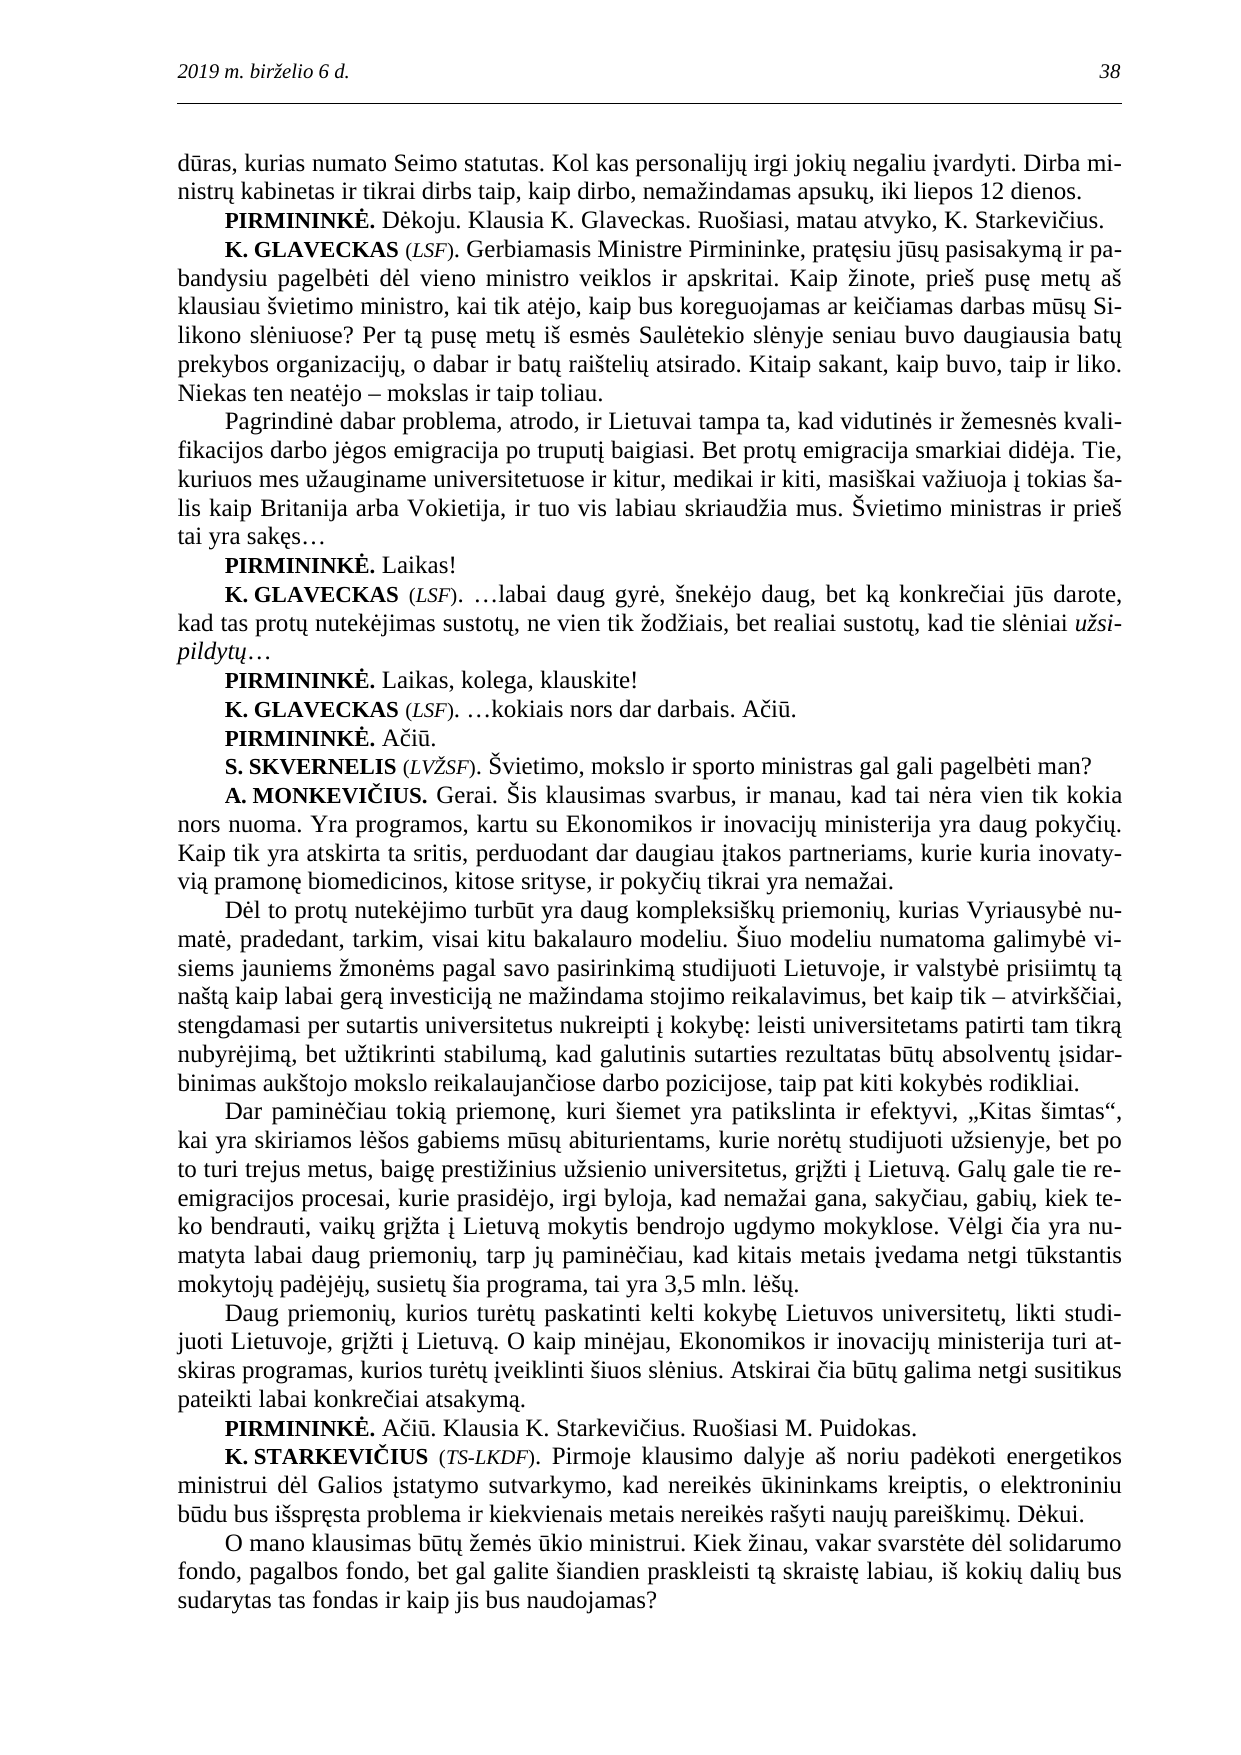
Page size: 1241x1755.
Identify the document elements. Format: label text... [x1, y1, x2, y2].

text Dar pa­mi­nė­čiau to­kią prie­mo­nę, ku­ri šie­met yra pa­tiks­lin­ta ir efek­ty­vi, „Ki­tas šim­tas“, kai yra ski­ria­mos lė­šos ga­biems mū­sų abi­tu­rien­tams, ku­rie no­rė­tų stu­di­juo­ti už­sie­ny­je, bet po to tu­ri tre­jus me­tus, bai­gę pres­ti­ži­nius už­sie­nio uni­ver­si­te­tus, grįž­ti į Lie­tu­vą. Ga­lų ga­le tie re­e­mig­ra­ci­jos pro­ce­sai, ku­rie pra­si­dė­jo, ir­gi by­lo­ja, kad ne­ma­žai ga­na, sa­ky­čiau, ga­bių, kiek te­ko ben­drau­ti, vai­kų grįž­ta į Lie­tu­vą mo­ky­tis ben­dro­jo ug­dy­mo mo­kyk­lo­se. Vėl­gi čia yra nu­ma­ty­ta la­bai daug prie­mo­nių, tarp jų pa­mi­nė­čiau, kad ki­tais me­tais įve­da­ma net­gi tūks­tan­tis mo­ky­to­jų pa­dė­jė­jų, su­sie­tų šia pro­gra­ma, tai yra 3,5 mln. lė­šų. [177, 1096, 1122, 1298]
text O ma­no klau­si­mas bū­tų že­mės ūkio mi­nist­rui. Kiek ži­nau, va­kar svars­tė­te dėl so­li­da­ru­mo fon­do, pa­gal­bos fon­do, bet gal ga­li­te šian­dien pra­skleis­ti tą skrais­tę la­biau, iš ko­kių da­lių bus su­da­ry­tas tas fon­das ir kaip jis bus nau­do­ja­mas? [177, 1528, 1122, 1614]
text K. STARKEVIČIUS (TS-LKDF). Pir­mo­je klau­si­mo da­ly­je aš no­riu pa­dė­ko­ti ener­ge­ti­kos mi­nist­rui dėl Ga­lios įsta­ty­mo su­tvar­ky­mo, kad ne­rei­kės ūki­nin­kams kreip­tis, o elek­tro­ni­niu bū­du bus iš­spręs­ta pro­ble­ma ir kiek­vie­nais me­tais ne­rei­kės ra­šy­ti nau­jų pa­reiš­ki­mų. Dė­kui. [177, 1441, 1122, 1528]
text PIRMININKĖ. Lai­kas, ko­le­ga, klaus­ki­te! [177, 665, 1122, 694]
text K. GLAVECKAS (LSF). Ger­bia­ma­sis Mi­nist­re Pir­mi­nin­ke, pra­tę­siu jū­sų pa­si­sa­ky­mą ir pa­ban­dy­siu pa­gel­bė­ti dėl vie­no mi­nist­ro veik­los ir ap­skri­tai. Kaip ži­no­te, prieš pu­sę me­tų aš klau­siau švie­ti­mo mi­nist­ro, kai tik at­ėjo, kaip bus ko­re­guo­ja­mas ar kei­čia­mas dar­bas mū­sų Si­li­ko­no slė­niuo­se? Per tą pu­sę me­tų iš es­mės Sau­lė­te­kio slė­ny­je se­niau bu­vo dau­giau­sia ba­tų pre­ky­bos or­ga­ni­za­ci­jų, o da­bar ir ba­tų raiš­te­lių at­si­ra­do. Ki­taip sa­kant, kaip bu­vo, taip ir li­ko. Nie­kas ten ne­at­ėjo – moks­las ir taip to­liau. [177, 234, 1122, 406]
text A. MONKEVIČIUS. Ge­rai. Šis klau­si­mas svar­bus, ir ma­nau, kad tai nė­ra vien tik ko­kia nors nu­oma. Yra pro­gra­mos, kar­tu su Eko­no­mi­kos ir ino­va­ci­jų mi­nis­te­ri­ja yra daug po­ky­čių. Kaip tik yra at­skir­ta ta sri­tis, per­duo­dant dar dau­giau įta­kos part­ne­riams, ku­rie ku­ria ino­va­ty­vią pra­mo­nę bio­me­di­ci­nos, ki­to­se sri­ty­se, ir po­ky­čių tik­rai yra ne­ma­žai. [177, 780, 1122, 895]
text PIRMININKĖ. Dė­ko­ju. Klau­sia K. Gla­vec­kas. Ruo­šia­si, ma­tau at­vy­ko, K. Star­ke­vi­čius. [177, 205, 1122, 234]
text Pa­grin­di­nė da­bar pro­ble­ma, at­ro­do, ir Lie­tu­vai tam­pa ta, kad vi­du­ti­nės ir že­mes­nės kva­li­fi­ka­ci­jos dar­bo jė­gos emig­ra­ci­ja po tru­pu­tį bai­gia­si. Bet pro­tų emig­ra­ci­ja smar­kiai di­dė­ja. Tie, ku­riuos mes už­au­gi­na­me uni­ver­si­te­tuo­se ir ki­tur, me­di­kai ir ki­ti, ma­siš­kai va­žiuo­ja į to­kias ša­lis kaip Bri­ta­ni­ja ar­ba Vo­kie­ti­ja, ir tuo vis la­biau skriau­džia mus. Švie­ti­mo mi­nist­ras ir prieš tai yra sa­kęs… [177, 406, 1122, 550]
text PIRMININKĖ. Ačiū. Klau­sia K. Star­ke­vi­čius. Ruo­šia­si M. Pui­do­kas. [177, 1413, 1122, 1441]
text PIRMININKĖ. Ačiū. [177, 723, 1122, 751]
text dū­ras, ku­rias nu­ma­to Sei­mo sta­tu­tas. Kol kas per­so­na­li­jų ir­gi jo­kių ne­ga­liu įvar­dy­ti. Dir­ba mi­nist­rų ka­bi­ne­tas ir tik­rai dirbs taip, kaip dir­bo, ne­ma­žin­da­mas ap­su­kų, iki lie­pos 12 die­nos. [177, 148, 1122, 205]
text K. GLAVECKAS (LSF). …ko­kiais nors dar dar­bais. Ačiū. [177, 694, 1122, 723]
text S. SKVERNELIS (LVŽSF). Švie­ti­mo, moks­lo ir spor­to mi­nist­ras gal ga­li pa­gel­bė­ti man? [177, 751, 1122, 780]
text Dėl to pro­tų nu­te­kė­ji­mo tur­būt yra daug kom­plek­siš­kų prie­mo­nių, ku­rias Vy­riau­sy­bė nu­ma­tė, pra­de­dant, tar­kim, vi­sai ki­tu ba­ka­lau­ro mo­de­liu. Šiuo mo­de­liu nu­ma­to­ma ga­li­my­bė vi­siems jau­niems žmo­nėms pa­gal sa­vo pa­si­rin­ki­mą stu­di­juo­ti Lie­tu­vo­je, ir vals­ty­bė pri­si­im­tų tą naš­tą kaip la­bai ge­rą in­ves­ti­ci­ją ne ma­žin­da­ma sto­ji­mo rei­ka­la­vi­mus, bet kaip tik – at­virkš­čiai, steng­da­ma­si per su­tar­tis uni­ver­si­te­tus nu­kreip­ti į ko­ky­bę: leis­ti uni­ver­si­te­tams pa­tir­ti tam tik­rą nu­by­rė­ji­mą, bet už­tik­rin­ti sta­bi­lu­mą, kad ga­lu­ti­nis su­tar­ties re­zul­ta­tas bū­tų ab­sol­ven­tų įsi­dar­bi­ni­mas aukš­to­jo moks­lo rei­ka­lau­jan­čio­se dar­bo po­zi­ci­jo­se, taip pat ki­ti ko­ky­bės ro­dik­liai. [177, 895, 1122, 1096]
text K. GLAVECKAS (LSF). …la­bai daug gy­rė, šne­kė­jo daug, bet ką kon­kre­čiai jūs da­ro­te, kad tas pro­tų nu­te­kė­ji­mas su­sto­tų, ne vien tik žo­džiais, bet re­a­liai su­sto­tų, kad tie slė­niai už­si­pil­dy­tų… [177, 579, 1122, 665]
text Daug prie­mo­nių, ku­rios tu­rė­tų pa­ska­tin­ti kel­ti ko­ky­bę Lie­tu­vos uni­ver­si­te­tų, lik­ti stu­di­juo­ti Lie­tu­vo­je, grįž­ti į Lie­tu­vą. O kaip mi­nė­jau, Eko­no­mi­kos ir ino­va­ci­jų mi­nis­te­ri­ja tu­ri at­ski­ras pro­gra­mas, ku­rios tu­rė­tų įveik­lin­ti šiuos slė­nius. At­ski­rai čia bū­tų ga­li­ma net­gi su­si­ti­kus pa­teik­ti la­bai kon­kre­čiai at­sa­ky­mą. [177, 1298, 1122, 1413]
text PIRMININKĖ. Lai­kas! [177, 550, 1122, 579]
